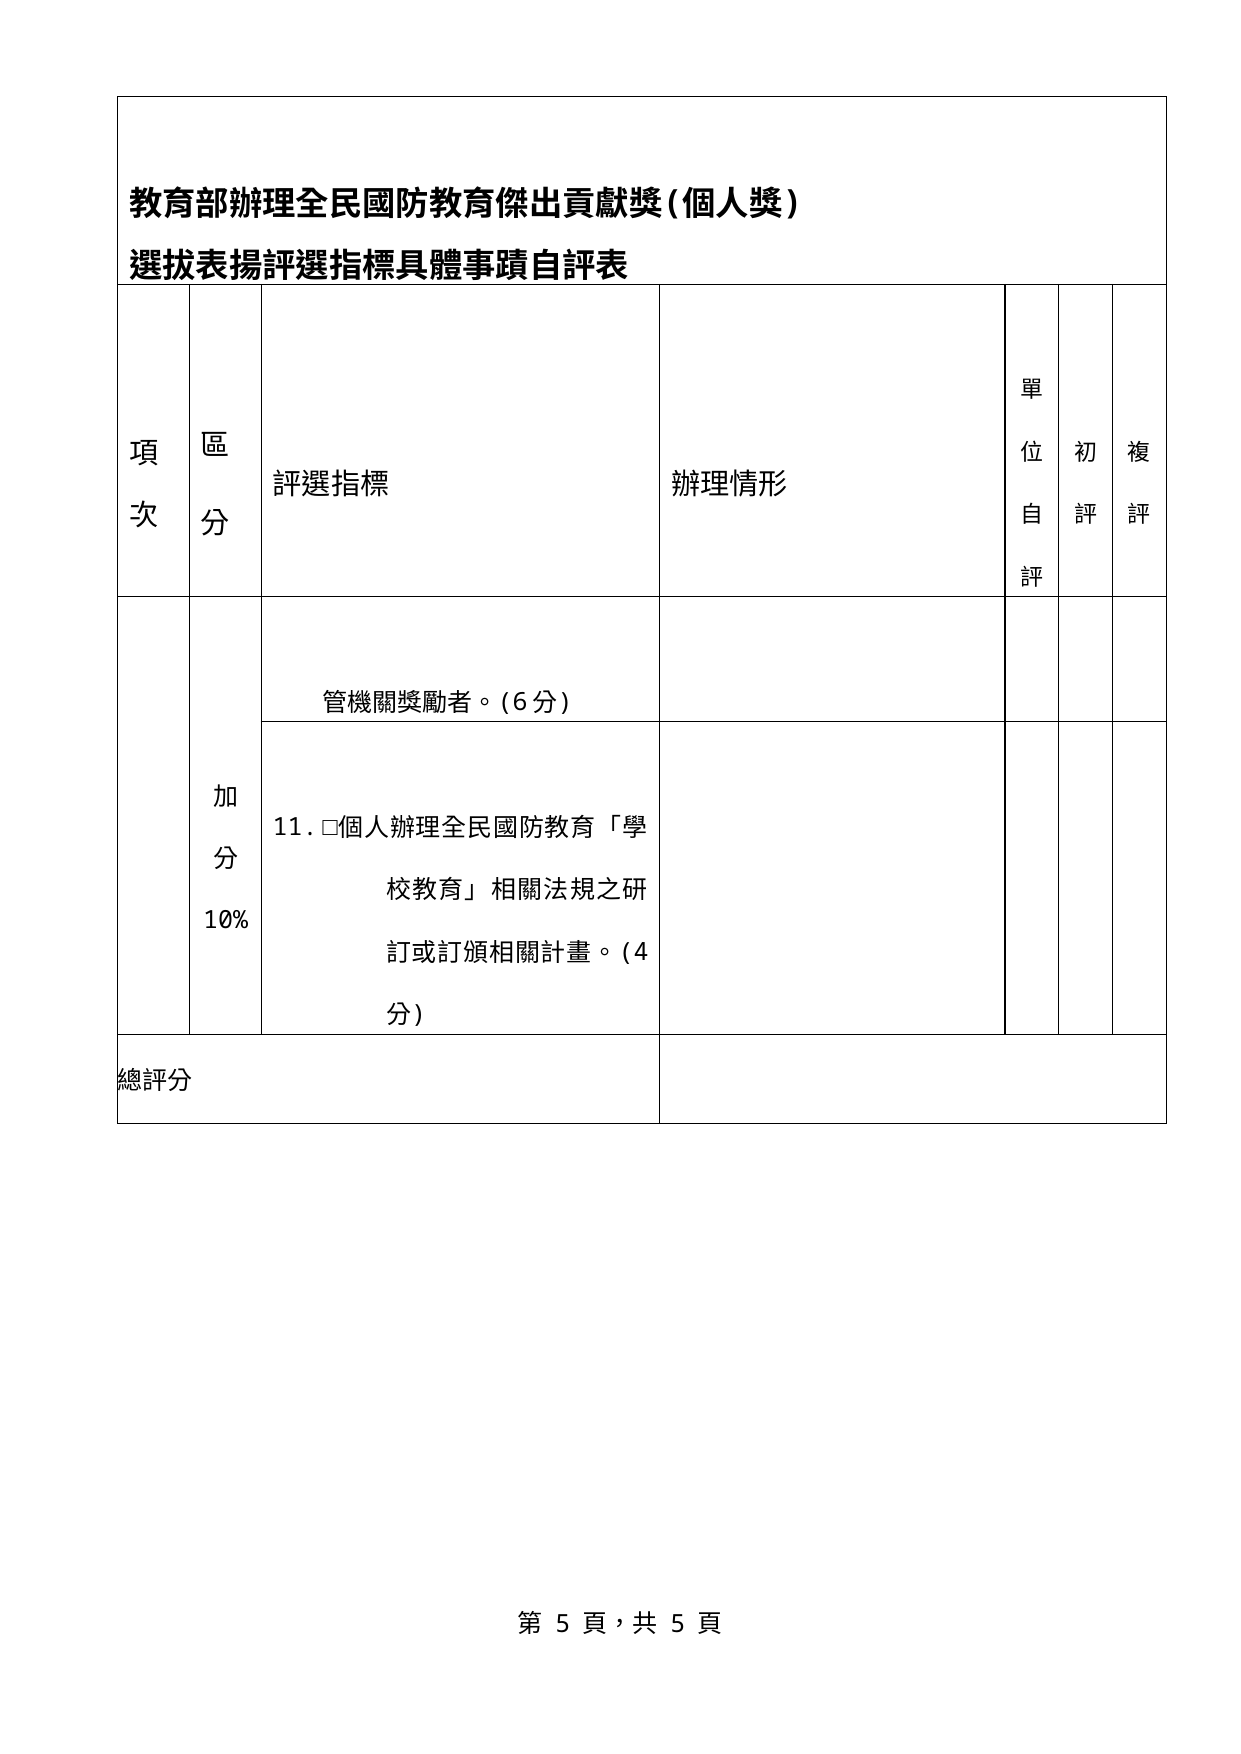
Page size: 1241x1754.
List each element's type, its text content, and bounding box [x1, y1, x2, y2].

table_cell [1113, 597, 1166, 721]
table_cell 總評分 [118, 1035, 659, 1123]
table_cell 項次 [118, 285, 189, 596]
table_cell [660, 597, 1004, 721]
table_cell 管機關獎勵者。(6分) [262, 597, 659, 721]
table_cell [1006, 722, 1058, 1034]
table_cell 加分 10% [190, 597, 261, 1034]
table_cell 評選指標 [262, 285, 659, 596]
table_cell [1006, 597, 1058, 721]
table_cell 區 分 [190, 285, 261, 596]
table_cell 複評 [1113, 285, 1166, 596]
table_cell □個人辦理全民國防教育「學校教育」相關法規之研訂或訂頒相關計畫。(4分) [262, 722, 659, 1034]
table_header 教育部辦理全民國防教育傑出貢獻獎(個人獎) 選拔表揚評選指標具體事蹟自評表 [118, 97, 1166, 284]
table_cell [1113, 722, 1166, 1034]
table_cell [660, 722, 1004, 1034]
table_cell 單位自評 [1006, 285, 1058, 596]
table_cell [660, 1035, 1166, 1123]
table_cell 辦理情形 [660, 285, 1004, 596]
table_cell [1059, 722, 1112, 1034]
table_cell [1059, 597, 1112, 721]
table_cell [118, 597, 189, 1034]
table_cell 初評 [1059, 285, 1112, 596]
